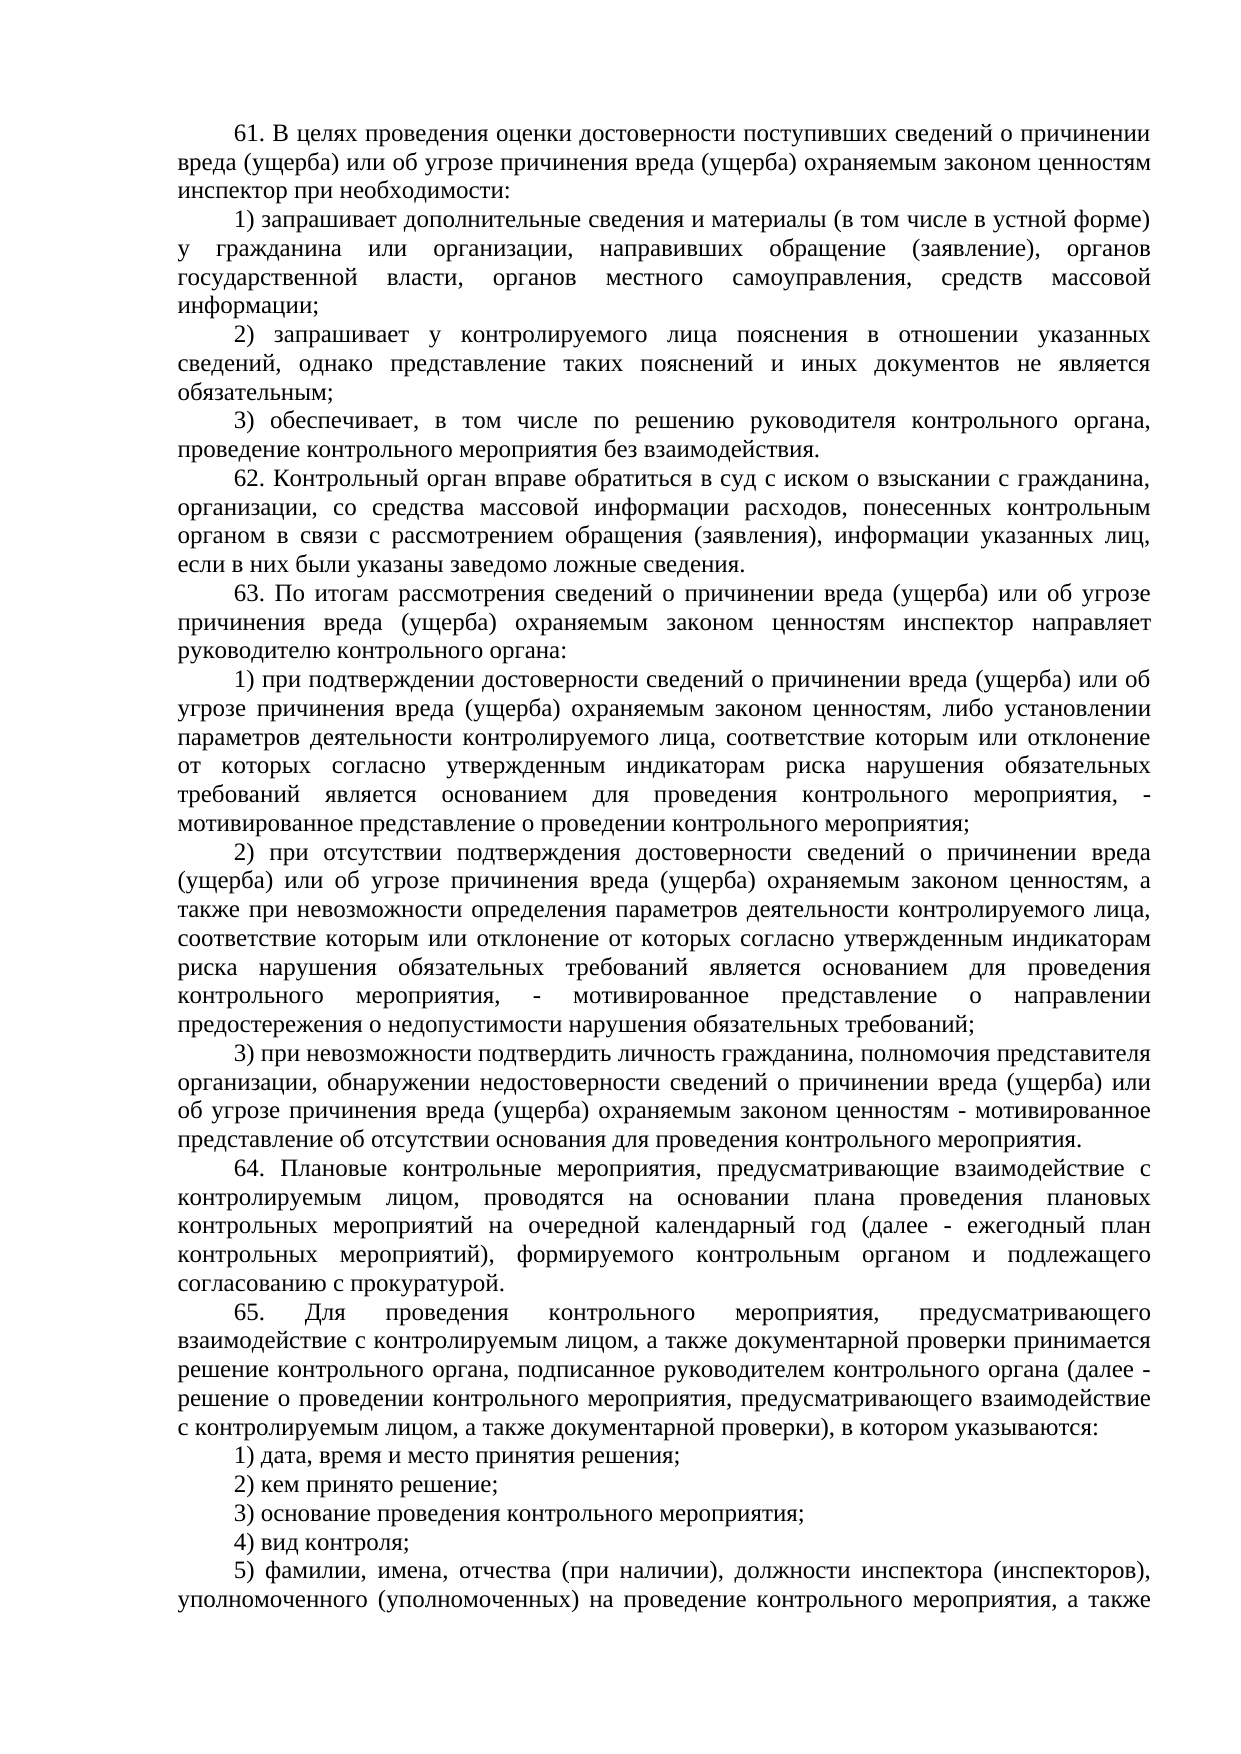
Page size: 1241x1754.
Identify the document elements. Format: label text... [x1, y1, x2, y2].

text 2) при отсутствии подтверждения достоверности сведений о причинении вреда (ущерба) или об угрозе причинения вреда (ущерба) охраняемым законом ценностям, а также при невозможности определения параметров деятельности контролируемого лица, соответствие которым или отклонение от которых согласно утвержденным индикаторам риска нарушения обязательных требований является основанием для проведения контрольного мероприятия, - мотивированное представление о направлении предостережения о недопустимости нарушения обязательных требований; [177, 837, 1152, 1038]
text 62. Контрольный орган вправе обратиться в суд с иском о взыскании с гражданина, организации, со средства массовой информации расходов, понесенных контрольным органом в связи с рассмотрением обращения (заявления), информации указанных лиц, если в них были указаны заведомо ложные сведения. [177, 463, 1152, 578]
text 63. По итогам рассмотрения сведений о причинении вреда (ущерба) или об угрозе причинения вреда (ущерба) охраняемым законом ценностям инспектор направляет руководителю контрольного органа: [177, 578, 1152, 664]
text 5) фамилии, имена, отчества (при наличии), должности инспектора (инспекторов), уполномоченного (уполномоченных) на проведение контрольного мероприятия, а также [177, 1556, 1152, 1613]
text 1) запрашивает дополнительные сведения и материалы (в том числе в устной форме) у гражданина или организации, направивших обращение (заявление), органов государственной власти, органов местного самоуправления, средств массовой информации; [177, 204, 1152, 319]
text 3) при невозможности подтвердить личность гражданина, полномочия представителя организации, обнаружении недостоверности сведений о причинении вреда (ущерба) или об угрозе причинения вреда (ущерба) охраняемым законом ценностям - мотивированное представление об отсутствии основания для проведения контрольного мероприятия. [177, 1038, 1152, 1153]
text 3) основание проведения контрольного мероприятия; [177, 1498, 1152, 1527]
text 61. В целях проведения оценки достоверности поступивших сведений о причинении вреда (ущерба) или об угрозе причинения вреда (ущерба) охраняемым законом ценностям инспектор при необходимости: [177, 118, 1152, 204]
text 2) кем принято решение; [177, 1469, 1152, 1498]
text 1) дата, время и место принятия решения; [177, 1441, 1152, 1469]
text 65. Для проведения контрольного мероприятия, предусматривающего взаимодействие с контролируемым лицом, а также документарной проверки принимается решение контрольного органа, подписанное руководителем контрольного органа (далее - решение о проведении контрольного мероприятия, предусматривающего взаимодействие с контролируемым лицом, а также документарной проверки), в котором указываются: [177, 1297, 1152, 1441]
text 1) при подтверждении достоверности сведений о причинении вреда (ущерба) или об угрозе причинения вреда (ущерба) охраняемым законом ценностям, либо установлении параметров деятельности контролируемого лица, соответствие которым или отклонение от которых согласно утвержденным индикаторам риска нарушения обязательных требований является основанием для проведения контрольного мероприятия, - мотивированное представление о проведении контрольного мероприятия; [177, 664, 1152, 837]
text 64. Плановые контрольные мероприятия, предусматривающие взаимодействие с контролируемым лицом, проводятся на основании плана проведения плановых контрольных мероприятий на очередной календарный год (далее - ежегодный план контрольных мероприятий), формируемого контрольным органом и подлежащего согласованию с прокуратурой. [177, 1153, 1152, 1297]
text 3) обеспечивает, в том числе по решению руководителя контрольного органа, проведение контрольного мероприятия без взаимодействия. [177, 406, 1152, 463]
text 4) вид контроля; [177, 1527, 1152, 1556]
text 2) запрашивает у контролируемого лица пояснения в отношении указанных сведений, однако представление таких пояснений и иных документов не является обязательным; [177, 319, 1152, 406]
